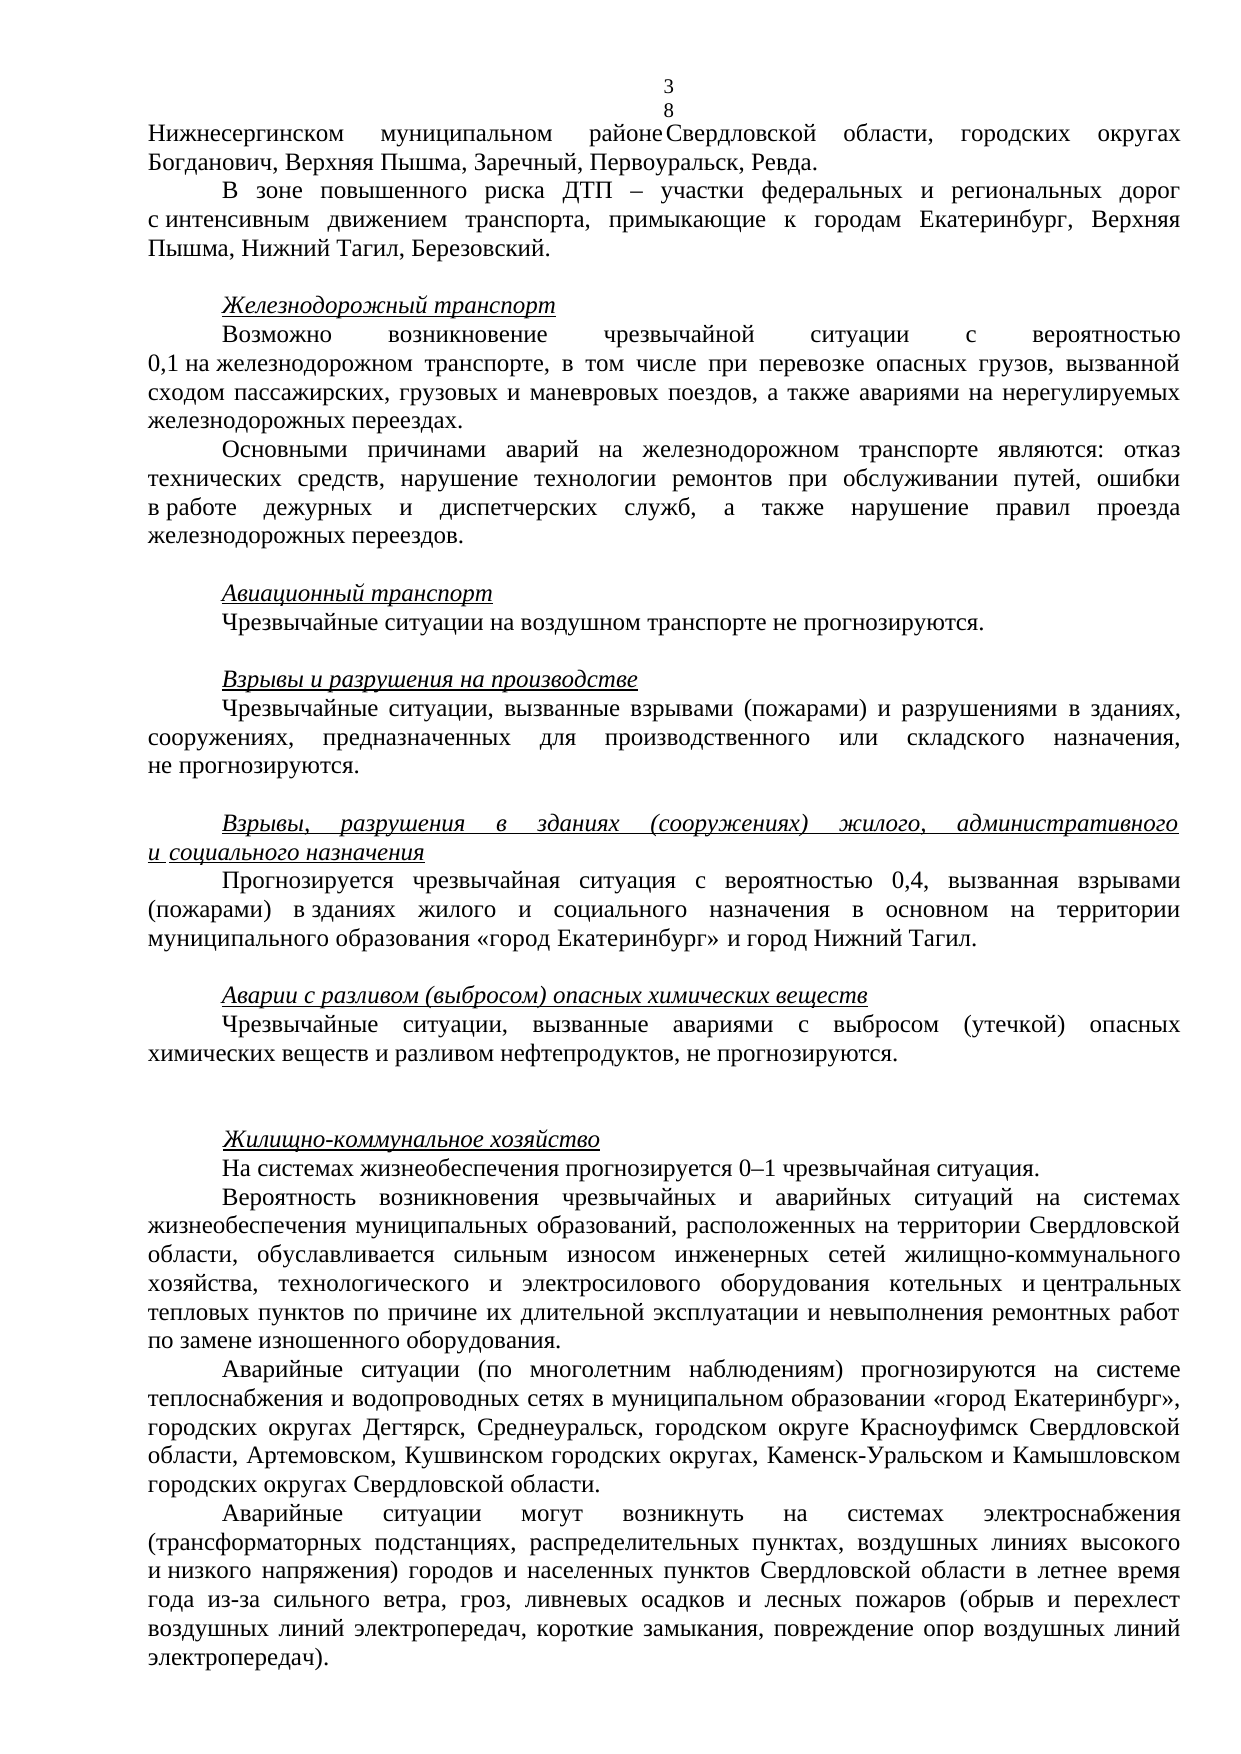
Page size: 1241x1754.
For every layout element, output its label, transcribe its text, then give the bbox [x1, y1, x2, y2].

text Основными причинами аварий на железнодорожном транспорте являются: отказ технических средств, нарушение технологии ремонтов при обслуживании путей, ошибки в работе дежурных и диспетчерских служб, а также нарушение правил проезда железнодорожных переездов. [148, 434, 1181, 549]
text Нижнесергинском муниципальном районе Свердловской области, городских округах Богданович, Верхняя Пышма, Заречный, Первоуральск, Ревда. [148, 118, 1181, 176]
text Железнодорожный транспорт [148, 291, 1181, 319]
text Аварийные ситуации (по многолетним наблюдениям) прогнозируются на системе теплоснабжения и водопроводных сетях в муниципальном образовании «город Екатеринбург», городских округах Дегтярск, Среднеуральск, городском округе Красноуфимск Свердловской области, Артемовском, Кушвинском городских округах, Каменск-Уральском и Камышловском городских округах Свердловской области. [148, 1354, 1181, 1498]
text Аварийные ситуации могут возникнуть на системах электроснабжения (трансформаторных подстанциях, распределительных пунктах, воздушных линиях высокого и низкого напряжения) городов и населенных пунктов Свердловской области в летнее время года из-за сильного ветра, гроз, ливневых осадков и лесных пожаров (обрыв и перехлест воздушных линий электропередач, короткие замыкания, повреждение опор воздушных линий электропередач). [148, 1498, 1181, 1671]
text Вероятность возникновения чрезвычайных и аварийных ситуаций на системах жизнеобеспечения муниципальных образований, расположенных на территории Свердловской области, обуславливается сильным износом инженерных сетей жилищно-коммунального хозяйства, технологического и электросилового оборудования котельных и центральных тепловых пунктов по причине их длительной эксплуатации и невыполнения ремонтных работ по замене изношенного оборудования. [148, 1182, 1181, 1354]
text Чрезвычайные ситуации на воздушном транспорте не прогнозируются. [148, 607, 1181, 636]
text Взрывы, разрушения в зданиях (сооружениях) жилого, административного и социального назначения [148, 808, 1181, 866]
text Чрезвычайные ситуации, вызванные взрывами (пожарами) и разрушениями в зданиях, сооружениях, предназначенных для производственного или складского назначения, не прогнозируются. [148, 693, 1181, 779]
text Авиационный транспорт [148, 578, 1181, 607]
text Аварии с разливом (выбросом) опасных химических веществ [148, 981, 1181, 1009]
text Взрывы и разрушения на производстве [148, 664, 1181, 693]
text Прогнозируется чрезвычайная ситуация с вероятностью 0,4, вызванная взрывами (пожарами) в зданиях жилого и социального назначения в основном на территории муниципального образования «город Екатеринбург» и город Нижний Тагил. [148, 866, 1181, 952]
text Возможно возникновение чрезвычайной ситуации с вероятностью 0,1 на железнодорожном транспорте, в том числе при перевозке опасных грузов, вызванной сходом пассажирских, грузовых и маневровых поездов, а также авариями на нерегулируемых железнодорожных переездах. [148, 319, 1181, 434]
text В зоне повышенного риска ДТП – участки федеральных и региональных дорог с интенсивным движением транспорта, примыкающие к городам Екатеринбург, Верхняя Пышма, Нижний Тагил, Березовский. [148, 176, 1181, 262]
text Чрезвычайные ситуации, вызванные авариями с выбросом (утечкой) опасных химических веществ и разливом нефтепродуктов, не прогнозируются. [148, 1009, 1181, 1067]
text Жилищно-коммунальное хозяйство [148, 1124, 1181, 1153]
text На системах жизнеобеспечения прогнозируется 0–1 чрезвычайная ситуация. [148, 1153, 1181, 1182]
